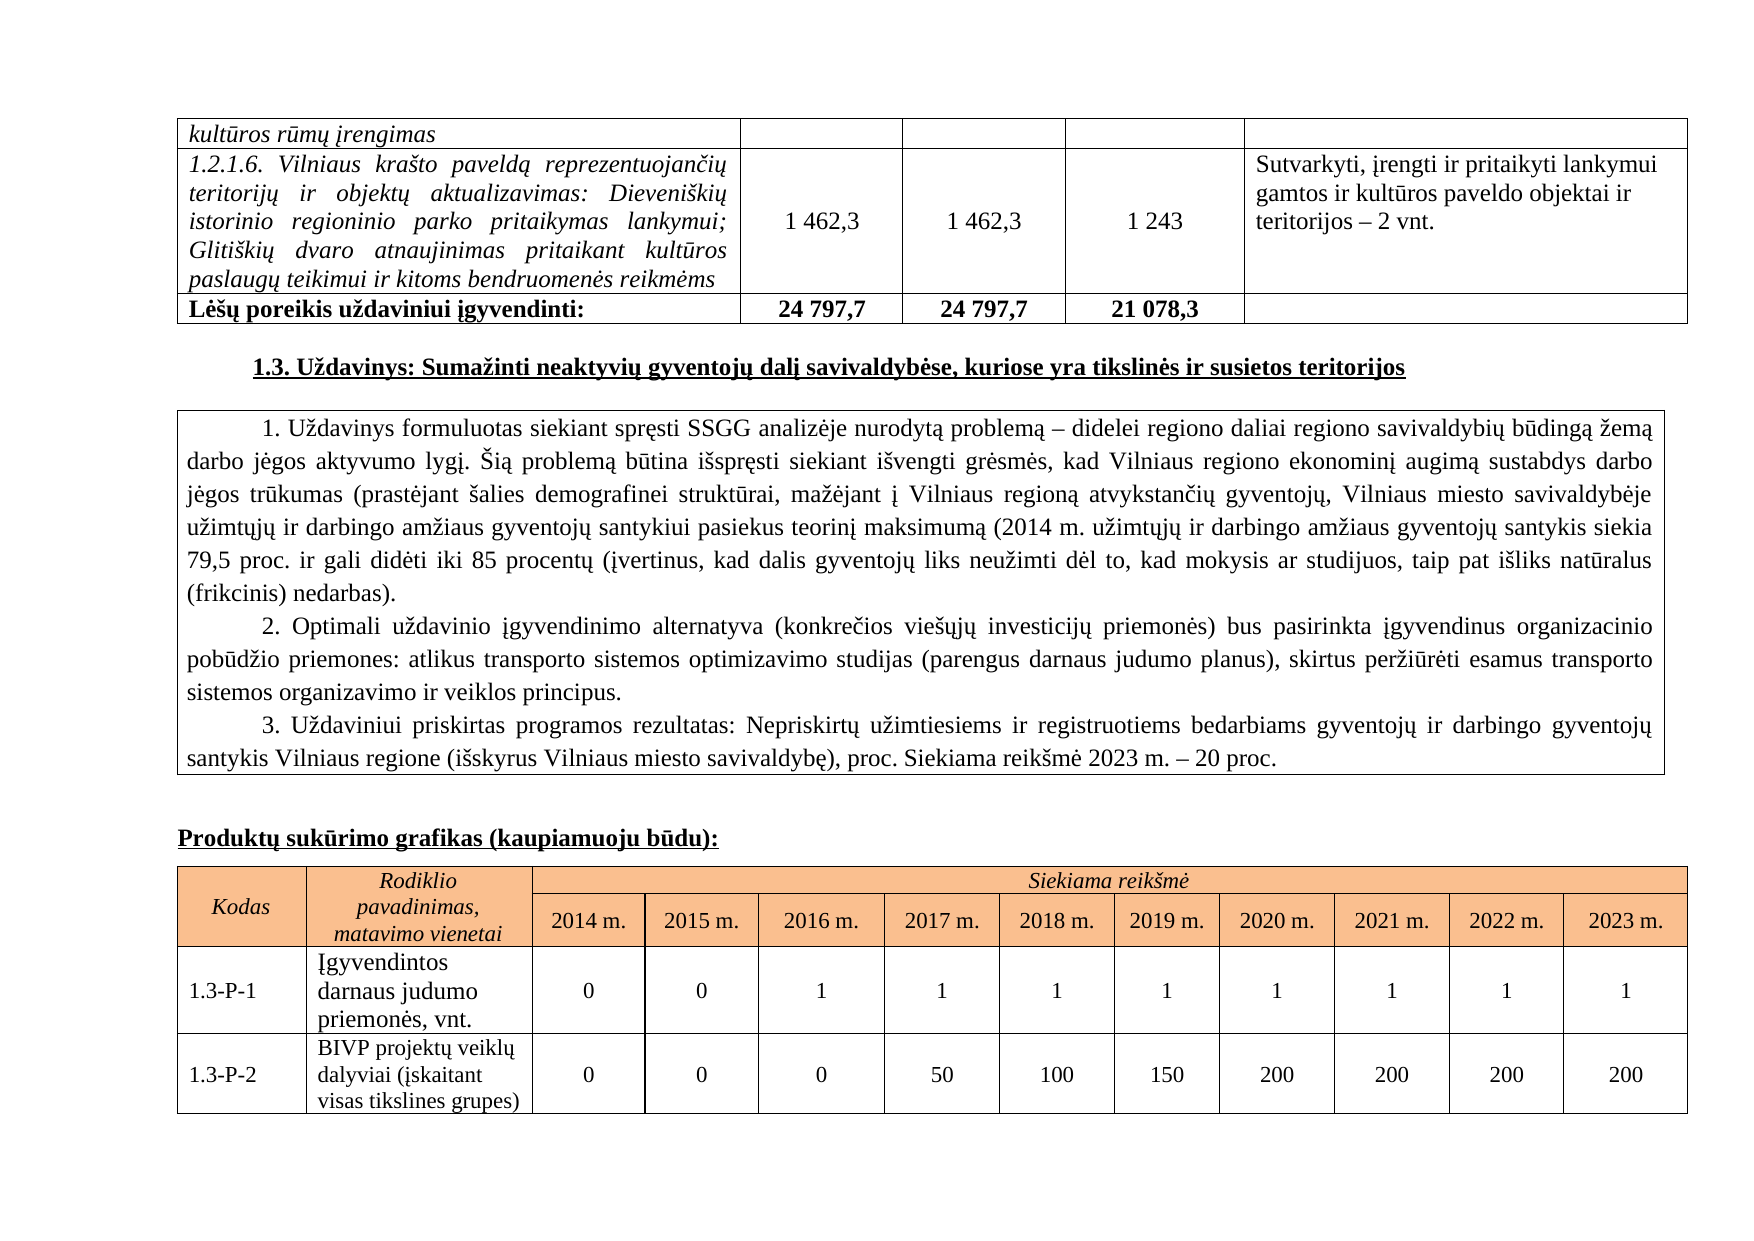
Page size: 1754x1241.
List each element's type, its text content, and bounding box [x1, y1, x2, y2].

table_cell 50 [885, 1034, 999, 1113]
table_cell [1245, 119, 1687, 148]
table_cell 0 [646, 947, 758, 1033]
table_cell 200 [1564, 1034, 1687, 1113]
table_cell 21 078,3 [1066, 294, 1244, 322]
table_cell 1 462,3 [741, 149, 902, 293]
table_cell 1.3-P-1 [178, 947, 306, 1033]
table_cell 1 [885, 947, 999, 1033]
table_cell 0 [533, 1034, 644, 1113]
table_cell 2017 m. [885, 894, 999, 946]
table_cell 100 [1000, 1034, 1114, 1113]
table_cell Sutvarkyti, įrengti ir pritaikyti lankymui gamtos ir kultūros paveldo objektai ir teritorijos – 2 vnt. [1245, 149, 1687, 293]
table_cell 2022 m. [1450, 894, 1563, 946]
table_cell Lėšų poreikis uždaviniui įgyvendinti: [178, 294, 740, 322]
table_cell 200 [1335, 1034, 1449, 1113]
text 2. Optimali uždavinio įgyvendinimo alternatyva (konkrečios viešųjų investicijų priemonės) bus pasirinkta įgyvendinus organizacinio pobūdžio priemones: atlikus transporto sistemos optimizavimo studijas (parengus darnaus judumo planus), skirtus peržiūrėti esamus transporto sistemos organizavimo ir veiklos principus. [178, 608, 1664, 706]
table_cell 2020 m. [1220, 894, 1334, 946]
table_cell [1245, 294, 1687, 322]
table_cell 1 [1335, 947, 1449, 1033]
table_cell BIVP projektų veiklų dalyviai (įskaitant visas tikslines grupes) [307, 1034, 532, 1113]
table_cell 0 [646, 1034, 758, 1113]
table_cell 1 [1450, 947, 1563, 1033]
table_cell [741, 119, 902, 148]
table_cell 1.3-P-2 [178, 1034, 306, 1113]
text 1.3. Uždavinys: Sumažinti neaktyvių gyventojų dalį savivaldybėse, kuriose yra tikslinės ir susietos teritorijos [177, 352, 1665, 381]
table_cell 0 [759, 1034, 884, 1113]
table_cell 24 797,7 [903, 294, 1065, 322]
table_cell 0 [533, 947, 644, 1033]
table_cell 1.2.1.6. Vilniaus krašto paveldą reprezentuojančių teritorijų ir objektų aktualizavimas: Dieveniškių istorinio regioninio parko pritaikymas lankymui; Glitiškių dvaro atnaujinimas pritaikant kultūros paslaugų teikimui ir kitoms bendruomenės reikmėms [178, 149, 740, 293]
table_cell 2014 m. [533, 894, 644, 946]
table_cell 2018 m. [1000, 894, 1114, 946]
table_cell 1 [759, 947, 884, 1033]
text Produktų sukūrimo grafikas (kaupiamuoju būdu): [177, 823, 1665, 851]
table_cell 200 [1220, 1034, 1334, 1113]
table_cell 1 [1000, 947, 1114, 1033]
table_cell 1 [1220, 947, 1334, 1033]
table_cell 2019 m. [1115, 894, 1219, 946]
table_cell 24 797,7 [741, 294, 902, 322]
table_cell [903, 119, 1065, 148]
text 1. Uždavinys formuluotas siekiant spręsti SSGG analizėje nurodytą problemą – didelei regiono daliai regiono savivaldybių būdingą žemą darbo jėgos aktyvumo lygį. Šią problemą būtina išspręsti siekiant išvengti grėsmės, kad Vilniaus regiono ekonominį augimą sustabdys darbo jėgos trūkumas (prastėjant šalies demografinei struktūrai, mažėjant į Vilniaus regioną atvykstančių gyventojų, Vilniaus miesto savivaldybėje užimtųjų ir darbingo amžiaus gyventojų santykiui pasiekus teorinį maksimumą (2014 m. užimtųjų ir darbingo amžiaus gyventojų santykis siekia 79,5 proc. ir gali didėti iki 85 procentų (įvertinus, kad dalis gyventojų liks neužimti dėl to, kad mokysis ar studijuos, taip pat išliks natūralus (frikcinis) nedarbas). [178, 411, 1664, 607]
table_cell 1 243 [1066, 149, 1244, 293]
table_cell [1066, 119, 1244, 148]
table_cell 200 [1450, 1034, 1563, 1113]
text 3. Uždaviniui priskirtas programos rezultatas: Nepriskirtų užimtiesiems ir registruotiems bedarbiams gyventojų ir darbingo gyventojų santykis Vilniaus regione (išskyrus Vilniaus miesto savivaldybę), proc. Siekiama reikšmė 2023 m. – 20 proc. [178, 707, 1664, 774]
table_cell 1 462,3 [903, 149, 1065, 293]
table_cell 2021 m. [1335, 894, 1449, 946]
table_cell 150 [1115, 1034, 1219, 1113]
table_cell 2016 m. [759, 894, 884, 946]
table_header Rodiklio pavadinimas, matavimo vienetai [307, 867, 532, 946]
table_header Siekiama reikšmė [533, 867, 1687, 893]
table_cell Įgyvendintos darnaus judumo priemonės, vnt. [307, 947, 532, 1033]
table_header Kodas [178, 867, 306, 946]
table_cell 2023 m. [1564, 894, 1687, 946]
table_cell 1 [1564, 947, 1687, 1033]
table_cell 1 [1115, 947, 1219, 1033]
table_cell kultūros rūmų įrengimas [178, 119, 740, 148]
table_cell 2015 m. [646, 894, 758, 946]
